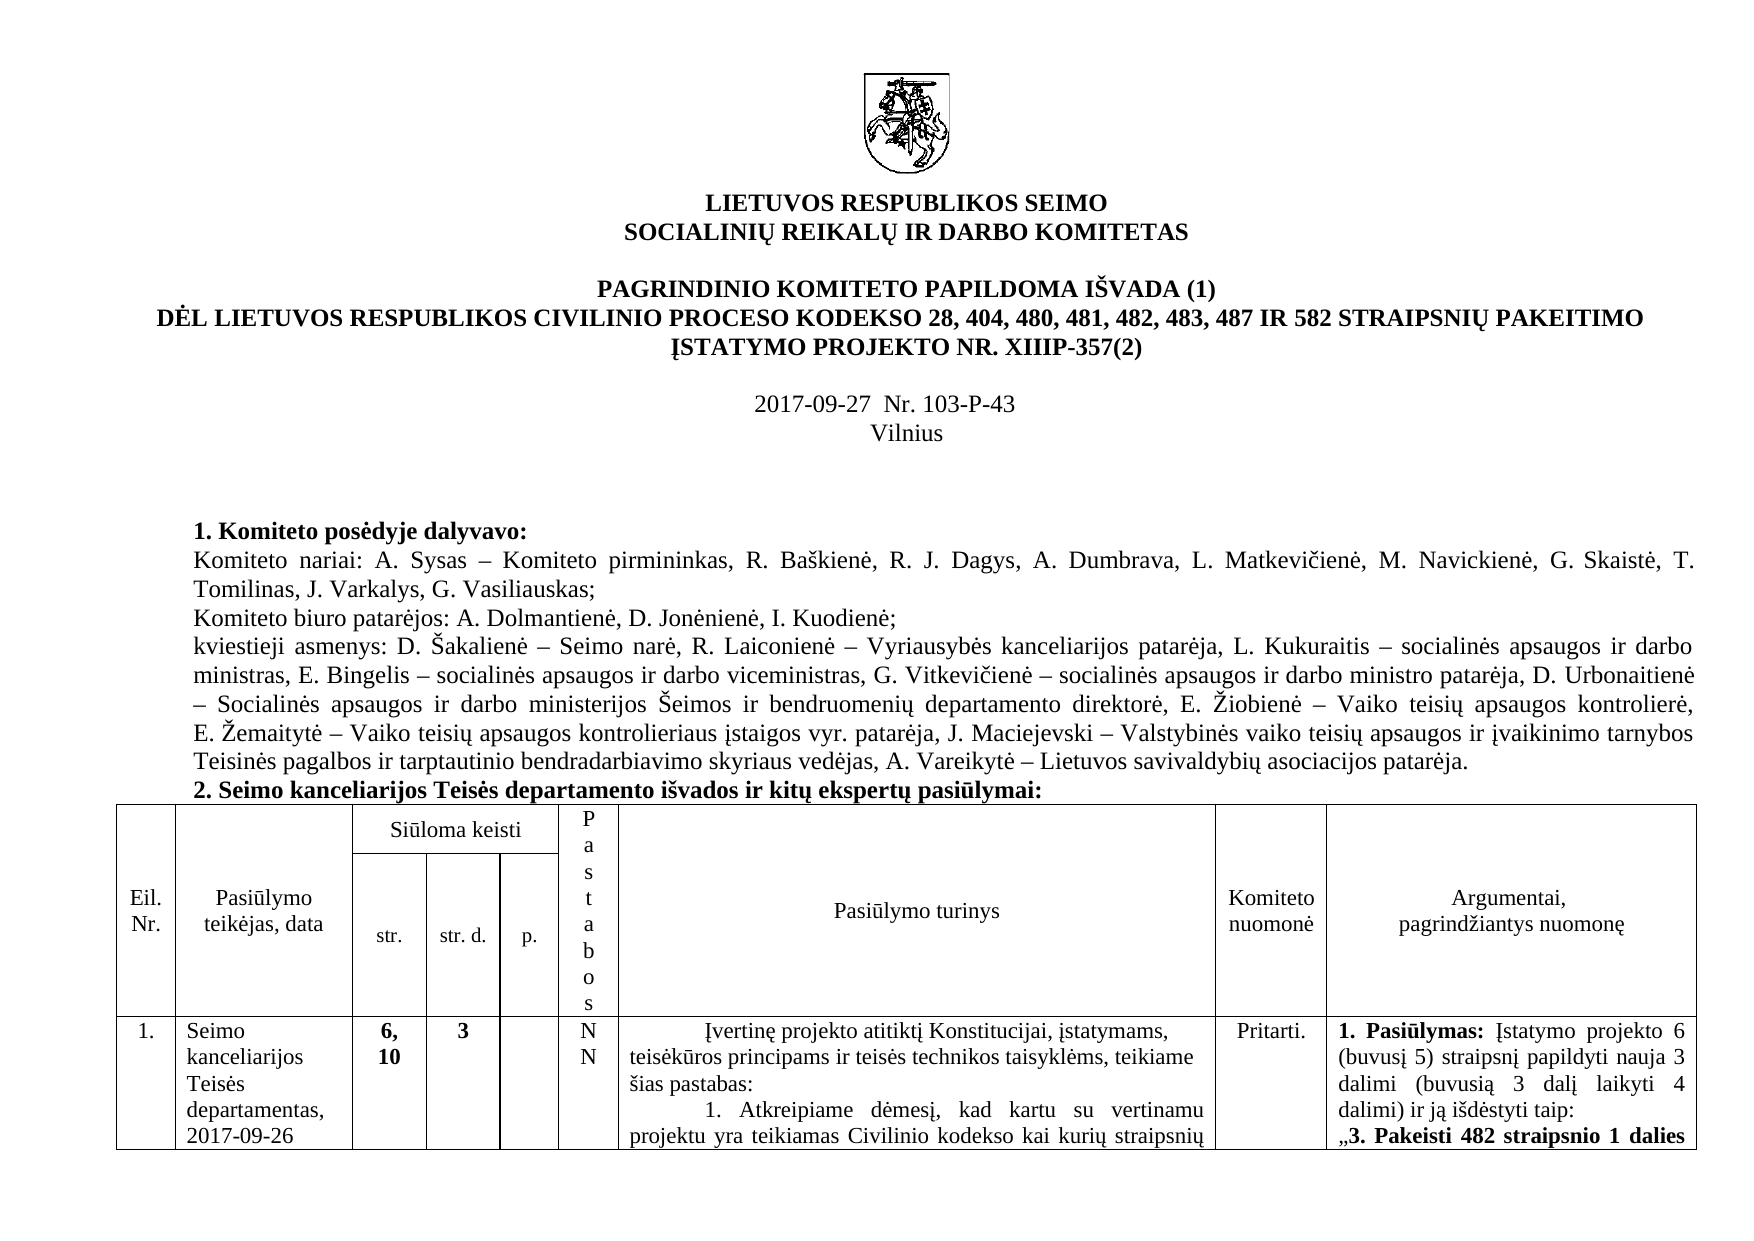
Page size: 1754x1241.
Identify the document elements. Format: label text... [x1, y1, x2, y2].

text Komiteto biuro patarėjos: A. Dolmantienė, D. Jonėnienė, I. Kuodienė; [193, 603, 1695, 631]
text ĮSTATYMO PROJEKTO NR. XIIIP-357(2) [118, 332, 1695, 361]
text Komiteto nariai: A. Sysas – Komiteto pirmininkas, R. Baškienė, R. J. Dagys, A. Dumbrava, L. Matkevičienė, M. Navickienė, G. Skaistė, T. Tomilinas, J. Varkalys, G. Vasiliauskas; [193, 545, 1695, 603]
text Socialinių reikalų ir darbo komitetas [118, 217, 1695, 246]
table_cell [501, 1017, 558, 1149]
text PAGRINDINIO KOMITETO PAPILDOMA IŠVADA (1) [118, 274, 1695, 303]
table_cell N N [559, 1017, 618, 1149]
table_header Argumentai, pagrindžiantys nuomonę [1327, 805, 1696, 1016]
table_header Komiteto nuomonė [1216, 805, 1326, 1016]
table_header Eil. Nr. [117, 805, 175, 1016]
table_cell p. [501, 854, 558, 1016]
text kviestieji asmenys: D. Šakalienė – Seimo narė, R. Laiconienė – Vyriausybės kanceliarijos patarėja, L. Kukuraitis – socialinės apsaugos ir darbo ministras, E. Bingelis – socialinės apsaugos ir darbo viceministras, G. Vitkevičienė – socialinės apsaugos ir darbo ministro patarėja, D. Urbonaitienė – Socialinės apsaugos ir darbo ministerijos Šeimos ir bendruomenių departamento direktorė, E. Žiobienė – Vaiko teisių apsaugos kontrolierė, E. Žemaitytė – Vaiko teisių apsaugos kontrolieriaus įstaigos vyr. patarėja, J. Maciejevski – Valstybinės vaiko teisių apsaugos ir įvaikinimo tarnybos Teisinės pagalbos ir tarptautinio bendradarbiavimo skyriaus vedėjas, A. Vareikytė – Lietuvos savivaldybių asociacijos patarėja. [193, 631, 1695, 775]
table_cell 1. Pasiūlymas: Įstatymo projekto 6 (buvusį 5) straipsnį papildyti nauja 3 dalimi (buvusią 3 dalį laikyti 4 dalimi) ir ją išdėstyti taip: „3. Pakeisti 482 straipsnio 1 dalies [1327, 1017, 1696, 1149]
table_cell 3 [427, 1017, 499, 1149]
table_cell Seimo kanceliarijos Teisės departamentas, 2017-09-26 [176, 1017, 352, 1149]
table_cell str. d. [427, 854, 499, 1016]
text 2017-09-27 Nr. 103-P-43 [118, 389, 1695, 418]
text LIETUVOS RESPUBLIKOS SEIMO [118, 188, 1695, 217]
table_cell Įvertinę projekto atitiktį Konstitucijai, įstatymams, teisėkūros principams ir teisės technikos taisyklėms, teikiame šias pastabas: 1. Atkreipiame dėmesį, kad kartu su vertinamu projektu yra teikiamas Civilinio kodekso kai kurių straipsnių [619, 1017, 1215, 1149]
table_cell Pritarti. [1216, 1017, 1326, 1149]
text 1. Komiteto posėdyje dalyvavo: [193, 516, 1695, 545]
table_header Pastabos [559, 805, 618, 1016]
table_cell str. [353, 854, 426, 1016]
text 2. Seimo kanceliarijos Teisės departamento išvados ir kitų ekspertų pasiūlymai: [118, 775, 1695, 804]
table_cell 6, 10 [353, 1017, 426, 1149]
table_header Pasiūlymo turinys [619, 805, 1215, 1016]
text Vilnius [118, 418, 1695, 447]
table_header Siūloma keisti [353, 805, 558, 853]
table_cell 1. [117, 1017, 175, 1149]
text DĖL LIETUVOS RESPUBLIKOS CIVILINIO PROCESO KODEKSO 28, 404, 480, 481, 482, 483, 487 IR 582 STRAIPSNIŲ PAKEITIMO [118, 303, 1695, 332]
table_header Pasiūlymo teikėjas, data [176, 805, 352, 1016]
